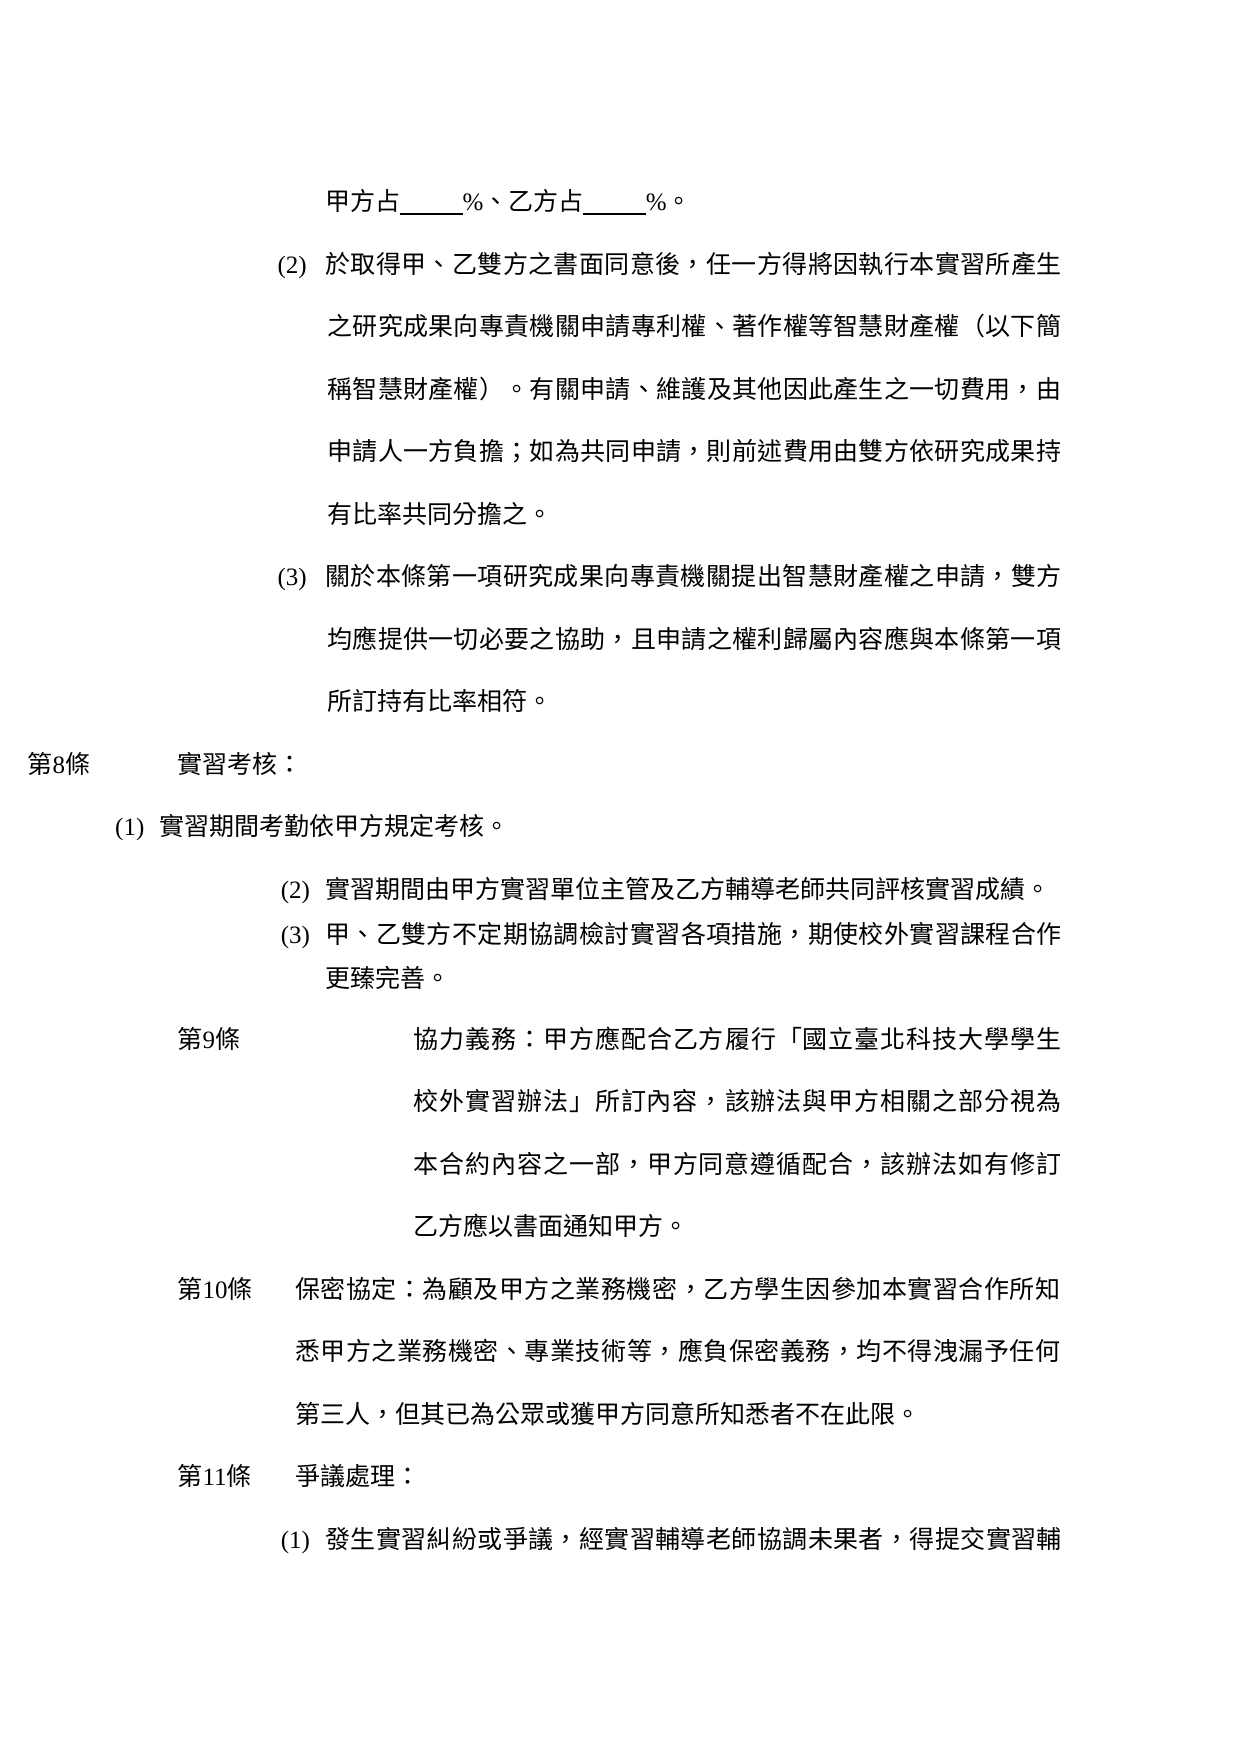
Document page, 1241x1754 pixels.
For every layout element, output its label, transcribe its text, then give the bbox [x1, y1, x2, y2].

list 協力義務：甲方應配合乙方履行「國立臺北科技大學學生校外實習辦法」所訂內容，該辦法與甲方相關之部分視為本合約內容之一部，甲方同意遵循配合，該辦法如有修訂，乙方應以書面通知甲方。 [177, 996, 1063, 1246]
list 實習期間由甲方實習單位主管及乙方輔導老師共同評核實習成績。 [281, 846, 1063, 908]
list 實習考核： [27, 721, 1063, 783]
list 關於本條第一項研究成果向專責機關提出智慧財產權之申請，雙方均應提供一切必要之協助，且申請之權利歸屬內容應與本條第一項所訂持有比率相符。 [277, 533, 1063, 721]
list 發生實習糾紛或爭議，經實習輔導老師協調未果者，得提交實習輔 [281, 1496, 1063, 1558]
list 爭議處理： [177, 1433, 1063, 1496]
list 保密協定：為顧及甲方之業務機密，乙方學生因參加本實習合作所知悉甲方之業務機密、專業技術等，應負保密義務，均不得洩漏予任何第三人，但其已為公眾或獲甲方同意所知悉者不在此限。 [177, 1246, 1063, 1433]
list 甲、乙雙方不定期協調檢討實習各項措施，期使校外實習課程合作更臻完善。 [281, 908, 1063, 996]
list 於取得甲、乙雙方之書面同意後，任一方得將因執行本實習所產生之研究成果向專責機關申請專利權、著作權等智慧財產權（以下簡稱智慧財產權）。有關申請、維護及其他因此產生之一切費用，由申請人一方負擔；如為共同申請，則前述費用由雙方依研究成果持有比率共同分擔之。 [277, 221, 1063, 533]
list 實習期間考勤依甲方規定考核。 [115, 783, 1063, 846]
text 甲方占 %、乙方占 %。 [325, 158, 1063, 221]
